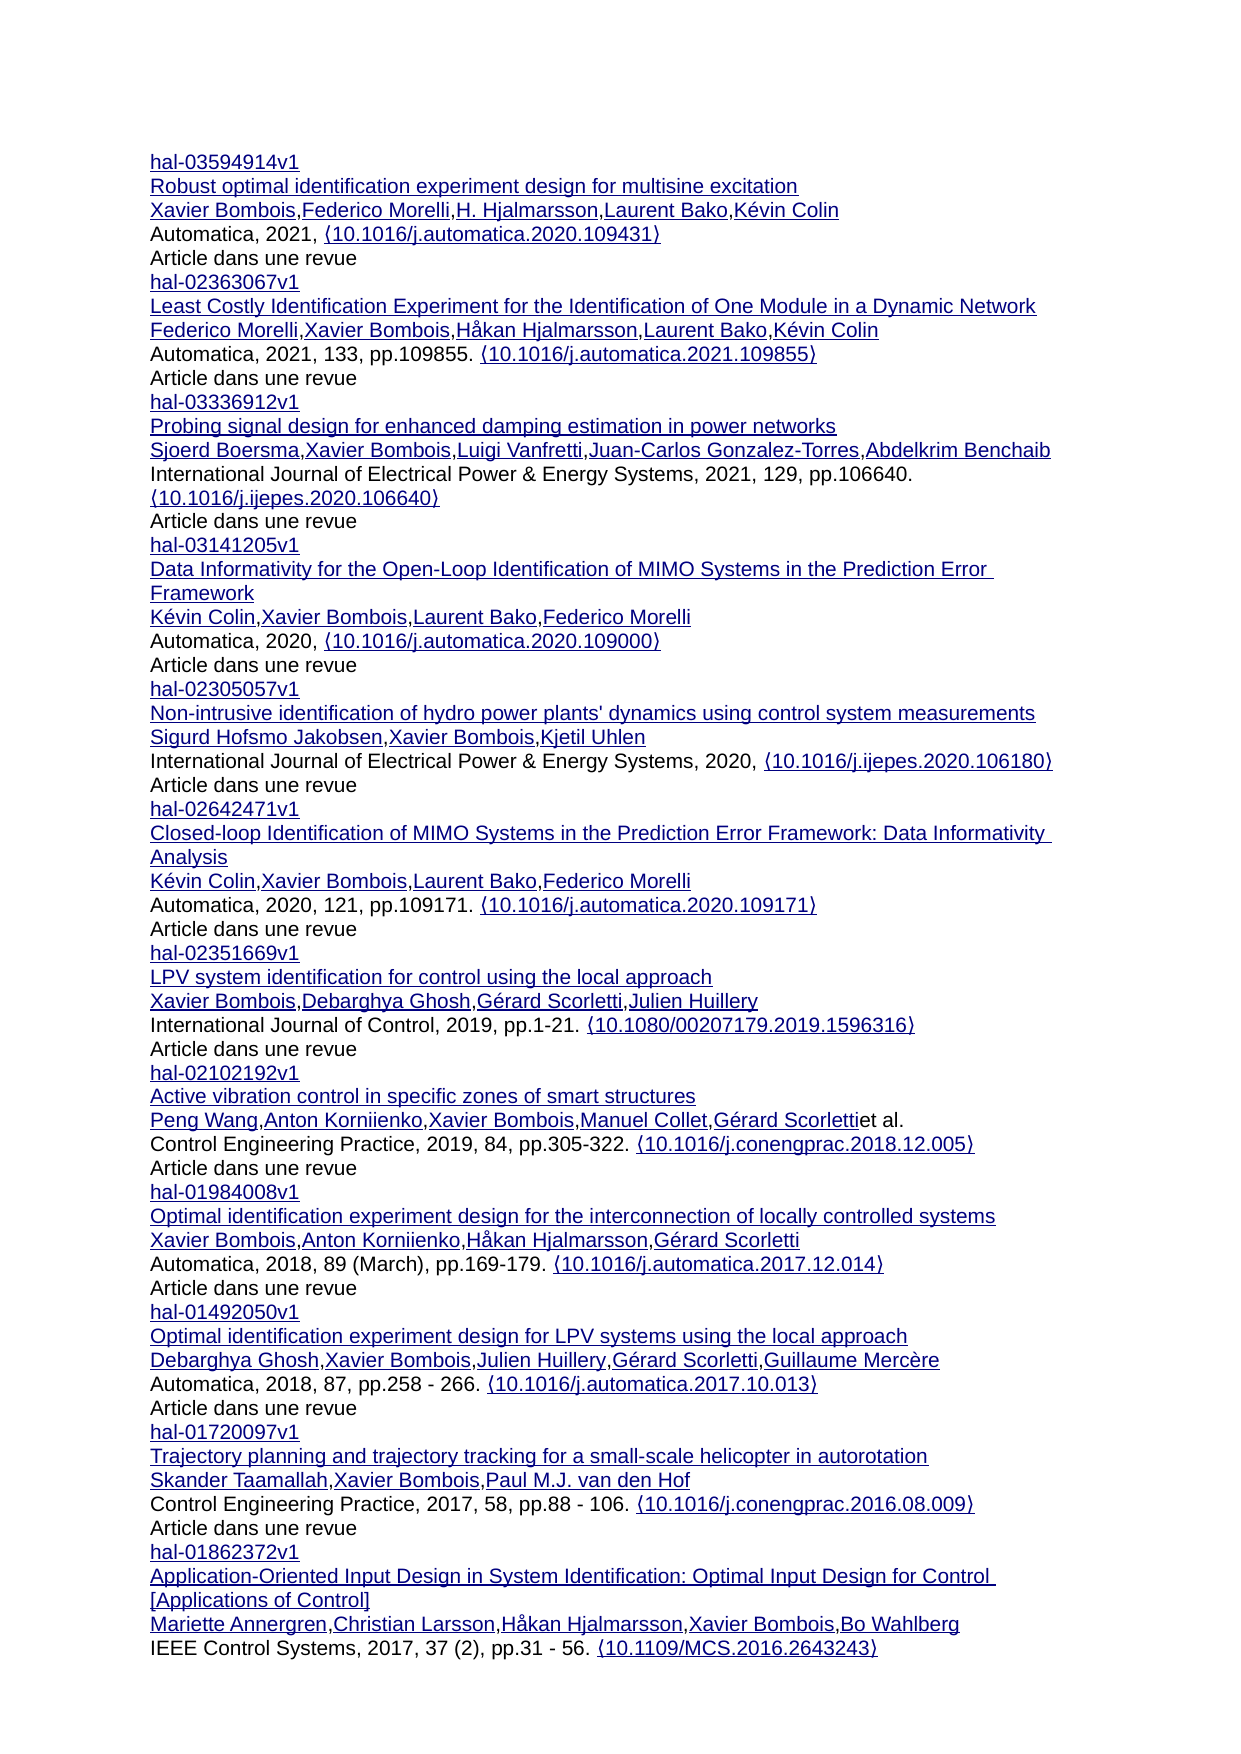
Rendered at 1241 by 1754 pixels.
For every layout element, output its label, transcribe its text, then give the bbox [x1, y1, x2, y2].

table_cell Data Informativity for the Open-Loop Identification of MIMO Systems in the Prediction Error Framework Kévin Colin,Xavier Bombois,Laurent Bako,Federico Morelli Automatica, 2020, ⟨10.1016/j.automatica.2020.109000⟩ Article dans une revue hal-02305057v1 [150, 557, 1090, 701]
table_cell Non-intrusive identification of hydro power plants' dynamics using control system measurements Sigurd Hofsmo Jakobsen,Xavier Bombois,Kjetil Uhlen International Journal of Electrical Power & Energy Systems, 2020, ⟨10.1016/j.ijepes.2020.106180⟩ Article dans une revue hal-02642471v1 [150, 701, 1090, 821]
table_cell Robust optimal identification experiment design for multisine excitation Xavier Bombois,Federico Morelli,H. Hjalmarsson,Laurent Bako,Kévin Colin Automatica, 2021, ⟨10.1016/j.automatica.2020.109431⟩ Article dans une revue hal-02363067v1 [150, 174, 1090, 294]
table_cell LPV system identification for control using the local approach Xavier Bombois,Debarghya Ghosh,Gérard Scorletti,Julien Huillery International Journal of Control, 2019, pp.1-21. ⟨10.1080/00207179.2019.1596316⟩ Article dans une revue hal-02102192v1 [150, 965, 1090, 1084]
table_cell hal-03594914v1 [150, 150, 1090, 174]
table_cell Active vibration control in specific zones of smart structures Peng Wang,Anton Korniienko,Xavier Bombois,Manuel Collet,Gérard Scorlettiet al. Control Engineering Practice, 2019, 84, pp.305-322. ⟨10.1016/j.conengprac.2018.12.005⟩ Article dans une revue hal-01984008v1 [150, 1084, 1090, 1204]
table_cell Application-Oriented Input Design in System Identification: Optimal Input Design for Control [Applications of Control] Mariette Annergren,Christian Larsson,Håkan Hjalmarsson,Xavier Bombois,Bo Wahlberg IEEE Control Systems, 2017, 37 (2), pp.31 - 56. ⟨10.1109/MCS.2016.2643243⟩ [150, 1564, 1090, 1659]
table_cell Optimal identification experiment design for LPV systems using the local approach Debarghya Ghosh,Xavier Bombois,Julien Huillery,Gérard Scorletti,Guillaume Mercère Automatica, 2018, 87, pp.258 - 266. ⟨10.1016/j.automatica.2017.10.013⟩ Article dans une revue hal-01720097v1 [150, 1324, 1090, 1444]
table_cell Closed-loop Identification of MIMO Systems in the Prediction Error Framework: Data Informativity Analysis Kévin Colin,Xavier Bombois,Laurent Bako,Federico Morelli Automatica, 2020, 121, pp.109171. ⟨10.1016/j.automatica.2020.109171⟩ Article dans une revue hal-02351669v1 [150, 821, 1090, 964]
table_cell Trajectory planning and trajectory tracking for a small-scale helicopter in autorotation Skander Taamallah,Xavier Bombois,Paul M.J. van den Hof Control Engineering Practice, 2017, 58, pp.88 - 106. ⟨10.1016/j.conengprac.2016.08.009⟩ Article dans une revue hal-01862372v1 [150, 1444, 1090, 1563]
table_cell Least Costly Identification Experiment for the Identification of One Module in a Dynamic Network Federico Morelli,Xavier Bombois,Håkan Hjalmarsson,Laurent Bako,Kévin Colin Automatica, 2021, 133, pp.109855. ⟨10.1016/j.automatica.2021.109855⟩ Article dans une revue hal-03336912v1 [150, 294, 1090, 413]
table_cell Probing signal design for enhanced damping estimation in power networks Sjoerd Boersma,Xavier Bombois,Luigi Vanfretti,Juan-Carlos Gonzalez-Torres,Abdelkrim Benchaib International Journal of Electrical Power & Energy Systems, 2021, 129, pp.106640. ⟨10.1016/j.ijepes.2020.106640⟩ Article dans une revue hal-03141205v1 [150, 414, 1090, 557]
table_cell Optimal identification experiment design for the interconnection of locally controlled systems Xavier Bombois,Anton Korniienko,Håkan Hjalmarsson,Gérard Scorletti Automatica, 2018, 89 (March), pp.169-179. ⟨10.1016/j.automatica.2017.12.014⟩ Article dans une revue hal-01492050v1 [150, 1204, 1090, 1324]
